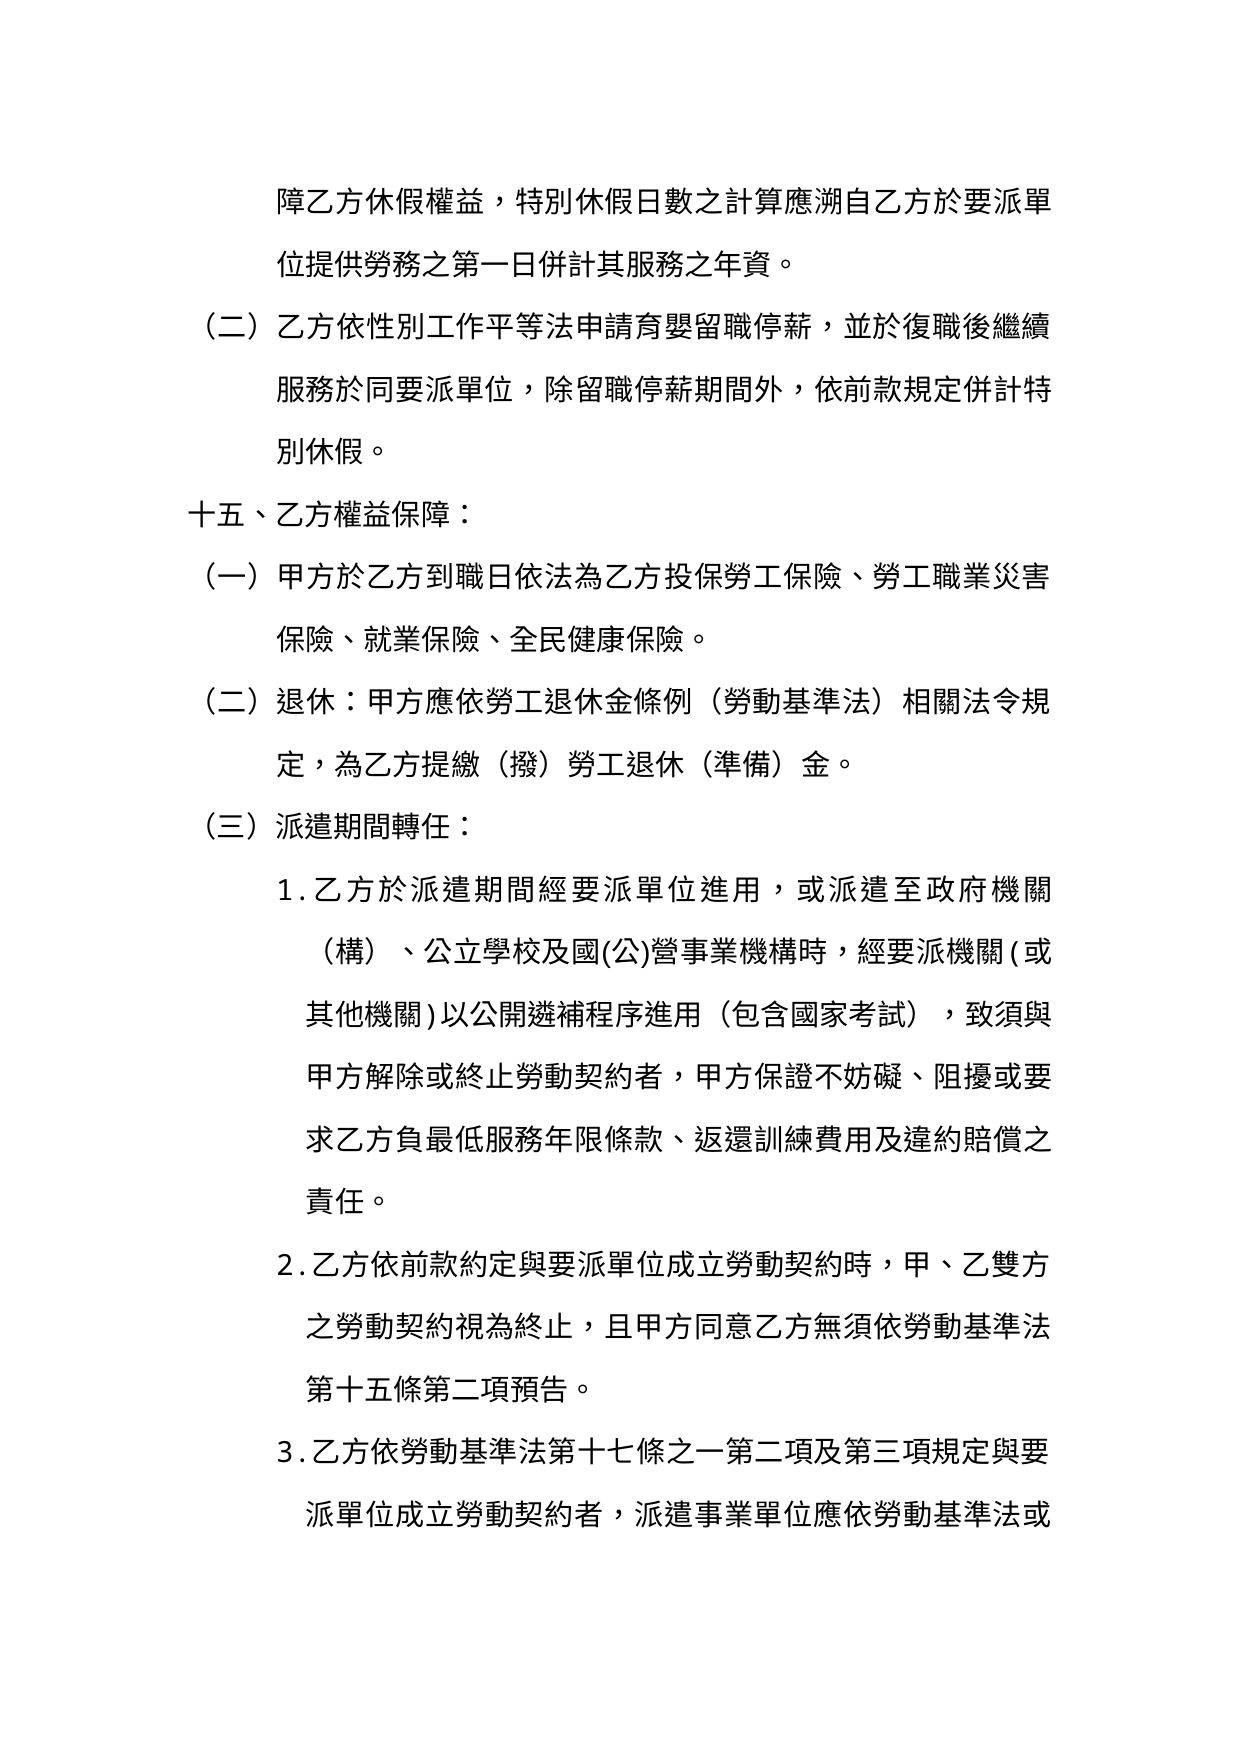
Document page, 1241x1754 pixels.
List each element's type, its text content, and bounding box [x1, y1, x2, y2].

text （一）甲方於乙方到職日依法為乙方投保勞工保險、勞工職業災害保險、就業保險、全民健康保險。 [187, 533, 1053, 658]
text 十五、乙方權益保障： [187, 471, 1053, 533]
text （二）退休：甲方應依勞工退休金條例（勞動基準法）相關法令規定，為乙方提繳（撥）勞工退休（準備）金。 [187, 658, 1053, 783]
text 障乙方休假權益，特別休假日數之計算應溯自乙方於要派單位提供勞務之第一日併計其服務之年資。 [187, 158, 1053, 283]
text 2.乙方依前款約定與要派單位成立勞動契約時，甲、乙雙方之勞動契約視為終止，且甲方同意乙方無須依勞動基準法第十五條第二項預告。 [276, 1221, 1053, 1408]
text （二）乙方依性別工作平等法申請育嬰留職停薪，並於復職後繼續服務於同要派單位，除留職停薪期間外，依前款規定併計特別休假。 [187, 283, 1053, 471]
text 3.乙方依勞動基準法第十七條之一第二項及第三項規定與要派單位成立勞動契約者，派遣事業單位應依勞動基準法或 [276, 1408, 1053, 1533]
text （三）派遣期間轉任： [187, 783, 1053, 846]
text 1.乙方於派遣期間經要派單位進用，或派遣至政府機關（構）、公立學校及國(公)營事業機構時，經要派機關(或其他機關)以公開遴補程序進用（包含國家考試），致須與甲方解除或終止勞動契約者，甲方保證不妨礙、阻擾或要求乙方負最低服務年限條款、返還訓練費用及違約賠償之責任。 [276, 846, 1053, 1221]
